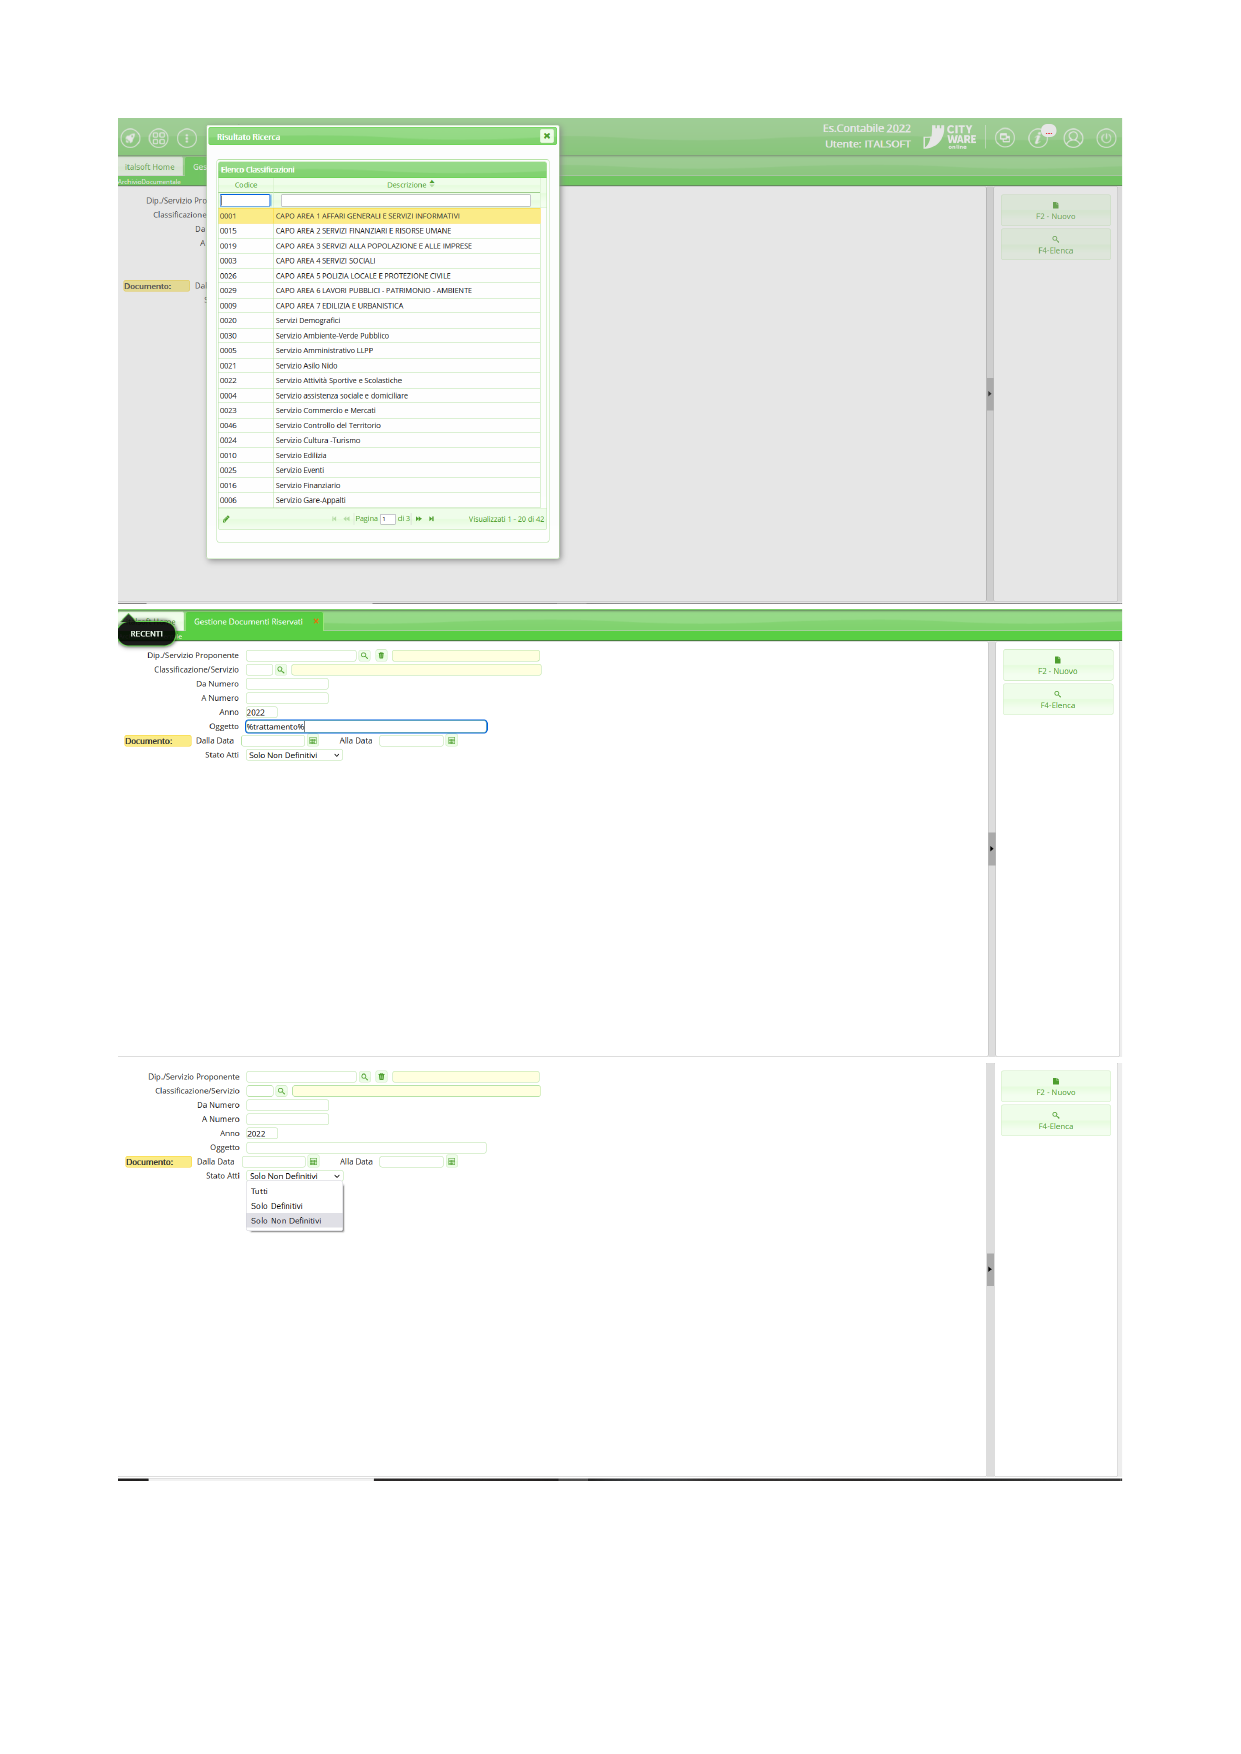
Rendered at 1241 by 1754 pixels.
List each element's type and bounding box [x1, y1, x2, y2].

picture [118, 609, 1123, 1058]
picture [118, 118, 1123, 604]
picture [118, 1063, 1123, 1481]
